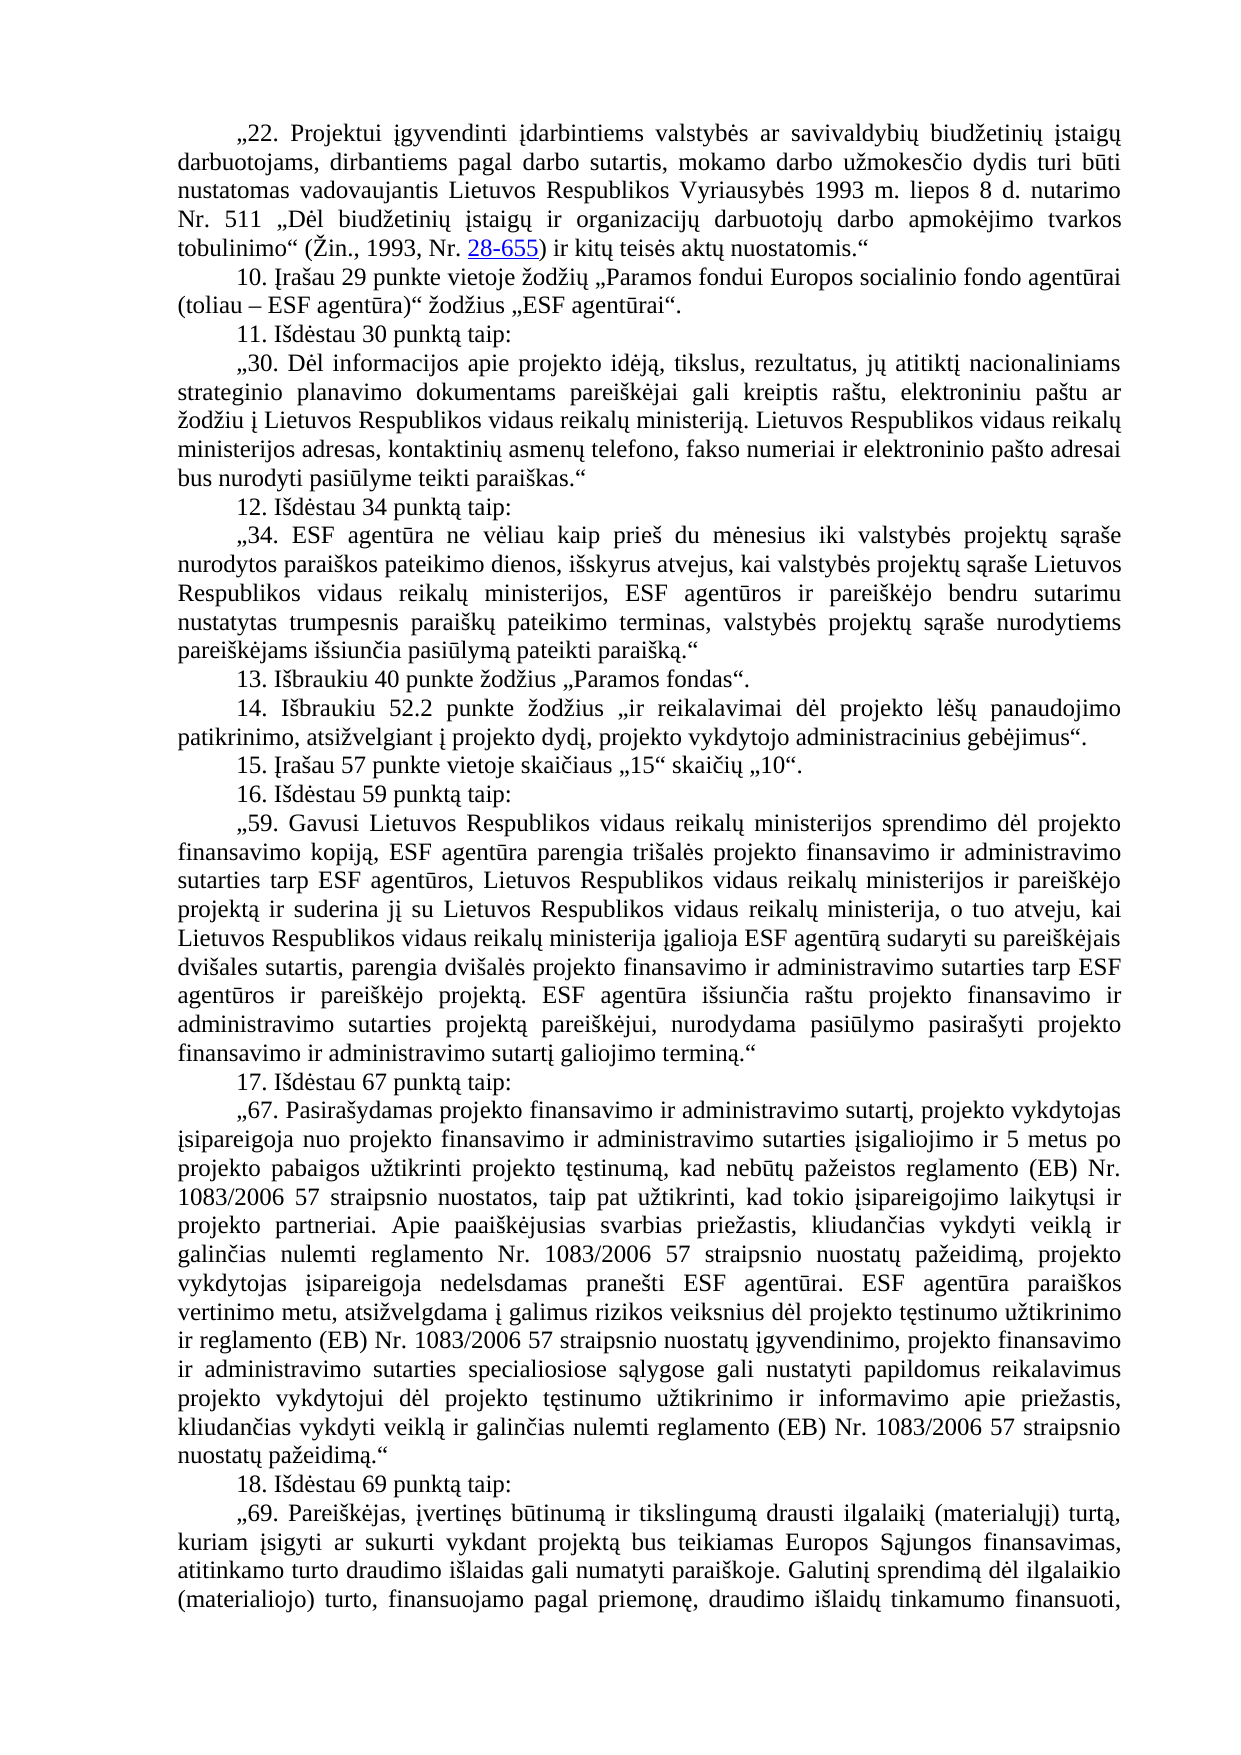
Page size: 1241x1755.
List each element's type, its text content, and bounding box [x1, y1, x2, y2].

text 13. Išbraukiu 40 punkte žodžius „Paramos fondas“. [177, 664, 1122, 693]
text „67. Pasirašydamas projekto finansavimo ir administravimo sutartį, projekto vykdytojas įsipareigoja nuo projekto finansavimo ir administravimo sutarties įsigaliojimo ir 5 metus po projekto pabaigos užtikrinti projekto tęstinumą, kad nebūtų pažeistos reglamento (EB) Nr. 1083/2006 57 straipsnio nuostatos, taip pat užtikrinti, kad tokio įsipareigojimo laikytųsi ir projekto partneriai. Apie paaiškėjusias svarbias priežastis, kliudančias vykdyti veiklą ir galinčias nulemti reglamento Nr. 1083/2006 57 straipsnio nuostatų pažeidimą, projekto vykdytojas įsipareigoja nedelsdamas pranešti ESF agentūrai. ESF agentūra paraiškos vertinimo metu, atsižvelgdama į galimus rizikos veiksnius dėl projekto tęstinumo užtikrinimo ir reglamento (EB) Nr. 1083/2006 57 straipsnio nuostatų įgyvendinimo, projekto finansavimo ir administravimo sutarties specialiosiose sąlygose gali nustatyti papildomus reikalavimus projekto vykdytojui dėl projekto tęstinumo užtikrinimo ir informavimo apie priežastis, kliudančias vykdyti veiklą ir galinčias nulemti reglamento (EB) Nr. 1083/2006 57 straipsnio nuostatų pažeidimą.“ [177, 1096, 1122, 1469]
text „22. Projektui įgyvendinti įdarbintiems valstybės ar savivaldybių biudžetinių įstaigų darbuotojams, dirbantiems pagal darbo sutartis, mokamo darbo užmokesčio dydis turi būti nustatomas vadovaujantis Lietuvos Respublikos Vyriausybės 1993 m. liepos 8 d. nutarimo Nr. 511 „Dėl biudžetinių įstaigų ir organizacijų darbuotojų darbo apmokėjimo tvarkos tobulinimo“ (Žin., 1993, Nr. 28-655) ir kitų teisės aktų nuostatomis.“ [177, 118, 1122, 262]
text „59. Gavusi Lietuvos Respublikos vidaus reikalų ministerijos sprendimo dėl projekto finansavimo kopiją, ESF agentūra parengia trišalės projekto finansavimo ir administravimo sutarties tarp ESF agentūros, Lietuvos Respublikos vidaus reikalų ministerijos ir pareiškėjo projektą ir suderina jį su Lietuvos Respublikos vidaus reikalų ministerija, o tuo atveju, kai Lietuvos Respublikos vidaus reikalų ministerija įgalioja ESF agentūrą sudaryti su pareiškėjais dvišales sutartis, parengia dvišalės projekto finansavimo ir administravimo sutarties tarp ESF agentūros ir pareiškėjo projektą. ESF agentūra išsiunčia raštu projekto finansavimo ir administravimo sutarties projektą pareiškėjui, nurodydama pasiūlymo pasirašyti projekto finansavimo ir administravimo sutartį galiojimo terminą.“ [177, 808, 1122, 1067]
text „69. Pareiškėjas, įvertinęs būtinumą ir tikslingumą drausti ilgalaikį (materialųjį) turtą, kuriam įsigyti ar sukurti vykdant projektą bus teikiamas Europos Sąjungos finansavimas, atitinkamo turto draudimo išlaidas gali numatyti paraiškoje. Galutinį sprendimą dėl ilgalaikio (materialiojo) turto, finansuojamo pagal priemonę, draudimo išlaidų tinkamumo finansuoti, [177, 1498, 1122, 1613]
text 18. Išdėstau 69 punktą taip: [177, 1469, 1122, 1498]
text 11. Išdėstau 30 punktą taip: [177, 319, 1122, 348]
text 14. Išbraukiu 52.2 punkte žodžius „ir reikalavimai dėl projekto lėšų panaudojimo patikrinimo, atsižvelgiant į projekto dydį, projekto vykdytojo administracinius gebėjimus“. [177, 693, 1122, 751]
text 17. Išdėstau 67 punktą taip: [177, 1067, 1122, 1096]
text 15. Įrašau 57 punkte vietoje skaičiaus „15“ skaičių „10“. [177, 751, 1122, 779]
text 10. Įrašau 29 punkte vietoje žodžių „Paramos fondui Europos socialinio fondo agentūrai (toliau – ESF agentūra)“ žodžius „ESF agentūrai“. [177, 262, 1122, 319]
text „34. ESF agentūra ne vėliau kaip prieš du mėnesius iki valstybės projektų sąraše nurodytos paraiškos pateikimo dienos, išskyrus atvejus, kai valstybės projektų sąraše Lietuvos Respublikos vidaus reikalų ministerijos, ESF agentūros ir pareiškėjo bendru sutarimu nustatytas trumpesnis paraiškų pateikimo terminas, valstybės projektų sąraše nurodytiems pareiškėjams išsiunčia pasiūlymą pateikti paraišką.“ [177, 521, 1122, 664]
text 12. Išdėstau 34 punktą taip: [177, 492, 1122, 521]
text „30. Dėl informacijos apie projekto idėją, tikslus, rezultatus, jų atitiktį nacionaliniams strateginio planavimo dokumentams pareiškėjai gali kreiptis raštu, elektroniniu paštu ar žodžiu į Lietuvos Respublikos vidaus reikalų ministeriją. Lietuvos Respublikos vidaus reikalų ministerijos adresas, kontaktinių asmenų telefono, fakso numeriai ir elektroninio pašto adresai bus nurodyti pasiūlyme teikti paraiškas.“ [177, 348, 1122, 492]
text 16. Išdėstau 59 punktą taip: [177, 779, 1122, 808]
